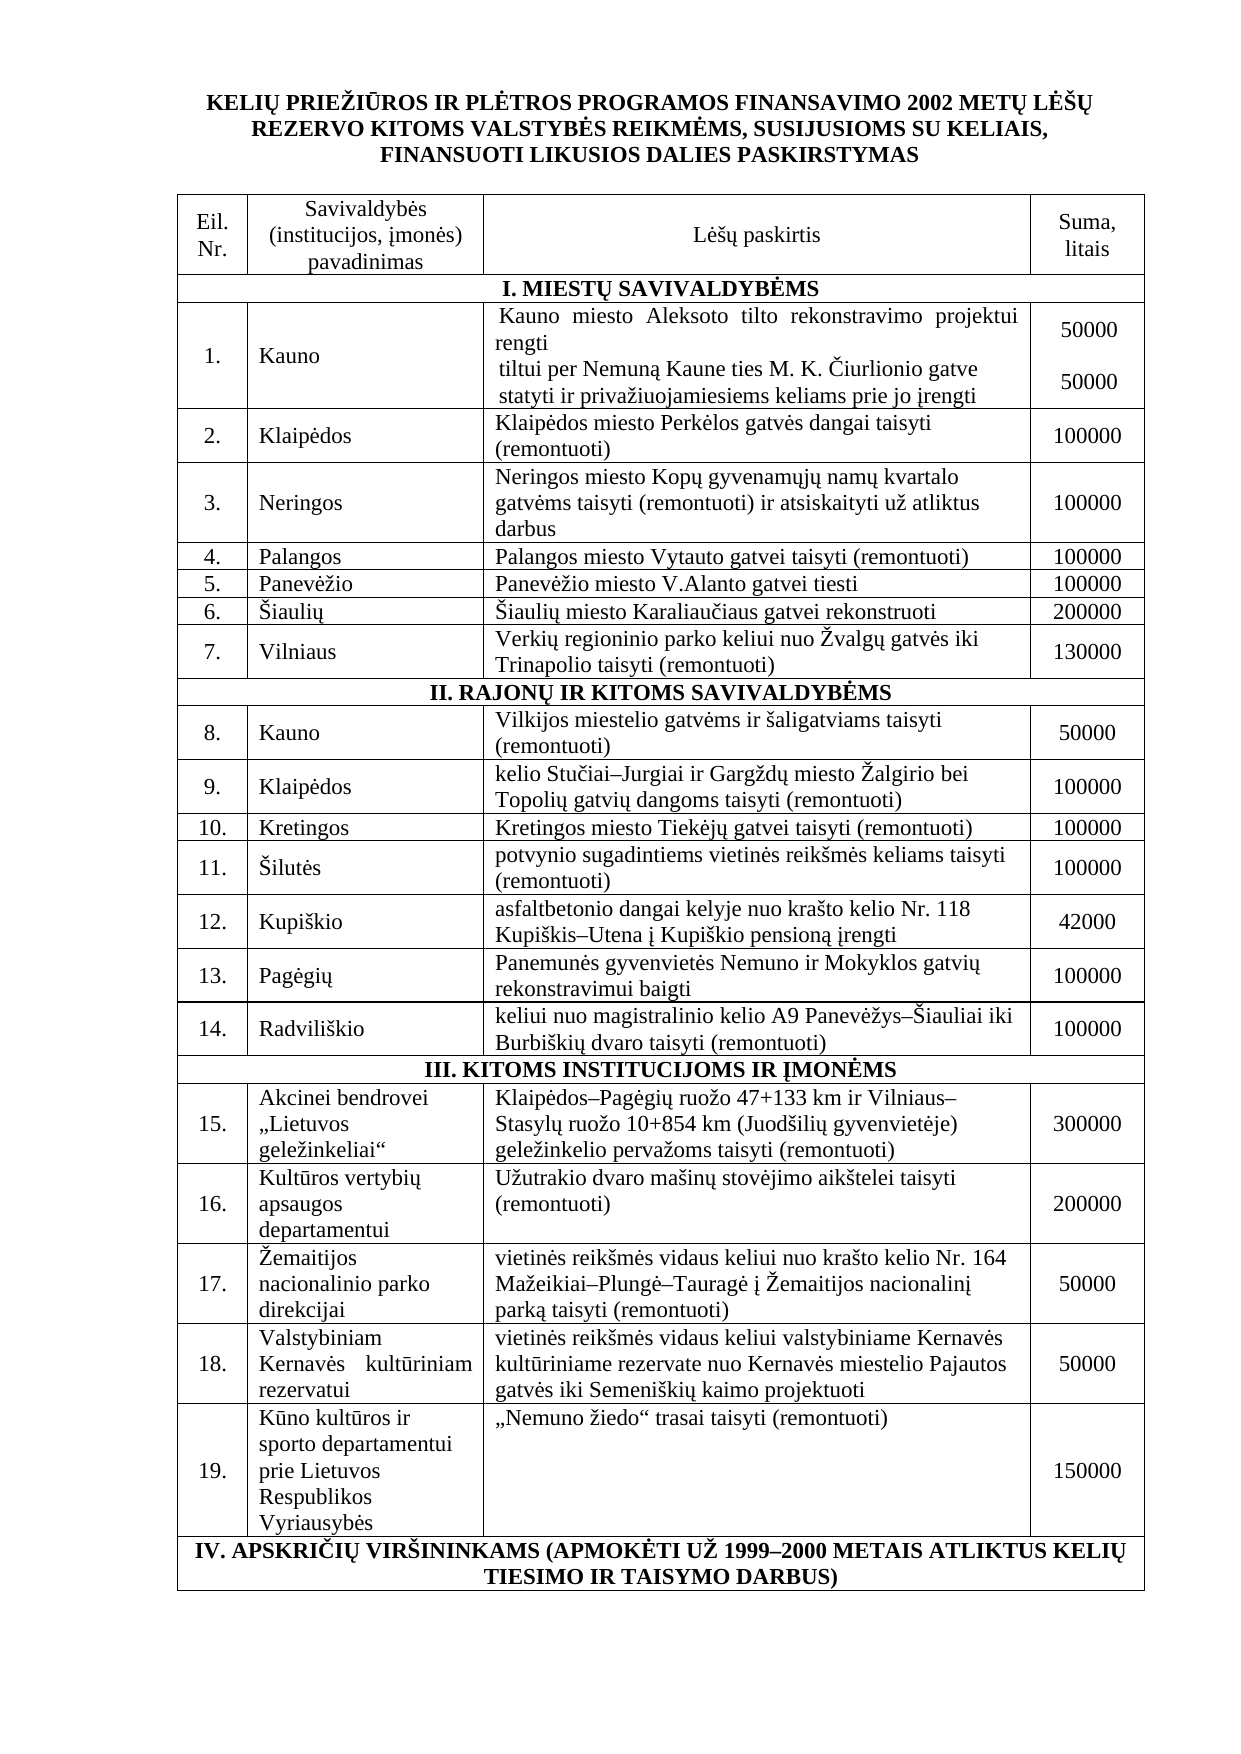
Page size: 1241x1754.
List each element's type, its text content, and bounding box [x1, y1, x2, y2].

text kelių priežiūros ir plėtros programos finansavimo 2002 metų lėšų rezervo kitoms valstybės reikmėms, susijusioMs su keliais, finansuoti likusios dalies paskirstymas [177, 89, 1122, 168]
table_cell II. Rajonų ir kitoms savivaldybėms [178, 679, 1144, 705]
table_cell 19. [178, 1404, 247, 1536]
table_cell Šiaulių [248, 598, 483, 624]
table_cell 100000 [1031, 409, 1144, 462]
table_cell asfaltbetonio dangai kelyje nuo krašto kelio Nr. 118 Kupiškis–Utena į Kupiškio pensioną įrengti [484, 895, 1030, 948]
table_cell 4. [178, 543, 247, 569]
table_cell Kretingos [248, 814, 483, 840]
table_cell potvynio sugadintiems vietinės reikšmės keliams taisyti (remontuoti) [484, 841, 1030, 894]
table_cell 1. [178, 303, 247, 408]
table_cell 100000 [1031, 760, 1144, 813]
table_cell Palangos miesto Vytauto gatvei taisyti (remontuoti) [484, 543, 1030, 569]
table_header Suma, litais [1031, 195, 1144, 274]
table_cell Vilniaus [248, 625, 483, 678]
table_cell Klaipėdos [248, 760, 483, 813]
table_cell 13. [178, 949, 247, 1001]
table_cell Neringos miesto Kopų gyvenamųjų namų kvartalo gatvėms taisyti (remontuoti) ir atsiskaityti už atliktus darbus [484, 463, 1030, 542]
table_header Lėšų paskirtis [484, 195, 1030, 274]
table_cell Šiaulių miesto Karaliaučiaus gatvei rekonstruoti [484, 598, 1030, 624]
table_cell 8. [178, 706, 247, 759]
table_cell I. Miestų savivaldybėms [178, 275, 1144, 302]
table_cell 17. [178, 1244, 247, 1323]
table_cell Panevėžio miesto V.Alanto gatvei tiesti [484, 570, 1030, 597]
table_cell Pagėgių [248, 949, 483, 1001]
table_cell IV. Apskričių viršininkams (apmokėti už 1999–2000 metais atliktus kelių tiesimo ir taisymo darbus) [178, 1537, 1144, 1589]
table_cell Vilkijos miestelio gatvėms ir šaligatviams taisyti (remontuoti) [484, 706, 1030, 759]
table_cell 7. [178, 625, 247, 678]
table_cell 100000 [1031, 1003, 1144, 1055]
table_cell Akcinei bendrovei „Lietuvos geležinkeliai“ [248, 1084, 483, 1163]
table_cell 6. [178, 598, 247, 624]
table_cell Klaipėdos miesto Perkėlos gatvės dangai taisyti (remontuoti) [484, 409, 1030, 462]
table_cell 14. [178, 1003, 247, 1055]
table_cell Kultūros vertybių apsaugos departamentui [248, 1164, 483, 1243]
table_cell keliui nuo magistralinio kelio A9 Panevėžys–Šiauliai iki Burbiškių dvaro taisyti (remontuoti) [484, 1003, 1030, 1055]
table_cell Panevėžio [248, 570, 483, 597]
table_cell 200000 [1031, 598, 1144, 624]
table_cell Klaipėdos [248, 409, 483, 462]
table_cell 100000 [1031, 463, 1144, 542]
table_cell 9. [178, 760, 247, 813]
table_cell Panemunės gyvenvietės Nemuno ir Mokyklos gatvių rekonstravimui baigti [484, 949, 1030, 1001]
table_header Savivaldybės (institucijos, įmonės) pavadinimas [248, 195, 483, 274]
table_cell Palangos [248, 543, 483, 569]
table_cell 100000 [1031, 543, 1144, 569]
table_cell 100000 [1031, 949, 1144, 1001]
table_cell 100000 [1031, 814, 1144, 840]
table_cell 300000 [1031, 1084, 1144, 1163]
table_cell 50000 50000 [1031, 303, 1144, 408]
table_cell III. Kitoms institucijoms ir įmonėms [178, 1056, 1144, 1082]
table_cell 200000 [1031, 1164, 1144, 1243]
table_cell Kauno miesto Aleksoto tilto rekonstravimo projektui rengti tiltui per Nemuną Kaune ties M. K. Čiurlionio gatve statyti ir privažiuojamiesiems keliams prie jo įrengti [484, 303, 1030, 408]
table_cell Valstybiniam Kernavės kultūriniam rezervatui [248, 1324, 483, 1403]
table_cell 150000 [1031, 1404, 1144, 1536]
table_cell 100000 [1031, 570, 1144, 597]
table_header Eil. Nr. [178, 195, 247, 274]
table_cell Šilutės [248, 841, 483, 894]
table_cell 11. [178, 841, 247, 894]
table_cell Radviliškio [248, 1003, 483, 1055]
table_cell 50000 [1031, 1244, 1144, 1323]
table_cell Verkių regioninio parko keliui nuo Žvalgų gatvės iki Trinapolio taisyti (remontuoti) [484, 625, 1030, 678]
table_cell kelio Stučiai–Jurgiai ir Gargždų miesto Žalgirio bei Topolių gatvių dangoms taisyti (remontuoti) [484, 760, 1030, 813]
table_cell 50000 [1031, 1324, 1144, 1403]
table_cell 16. [178, 1164, 247, 1243]
table_cell 100000 [1031, 841, 1144, 894]
table_cell Užutrakio dvaro mašinų stovėjimo aikštelei taisyti (remontuoti) [484, 1164, 1030, 1243]
table_cell 3. [178, 463, 247, 542]
table_cell Kauno [248, 303, 483, 408]
table_cell Klaipėdos–Pagėgių ruožo 47+133 km ir Vilniaus–Stasylų ruožo 10+854 km (Juodšilių gyvenvietėje) geležinkelio pervažoms taisyti (remontuoti) [484, 1084, 1030, 1163]
table_cell vietinės reikšmės vidaus keliui nuo krašto kelio Nr. 164 Mažeikiai–Plungė–Tauragė į Žemaitijos nacionalinį parką taisyti (remontuoti) [484, 1244, 1030, 1323]
table_cell Žemaitijos nacionalinio parko direkcijai [248, 1244, 483, 1323]
table_cell 2. [178, 409, 247, 462]
table_cell 5. [178, 570, 247, 597]
table_cell 42000 [1031, 895, 1144, 948]
table_cell 15. [178, 1084, 247, 1163]
table_cell Neringos [248, 463, 483, 542]
table_cell 10. [178, 814, 247, 840]
table_cell 130000 [1031, 625, 1144, 678]
table_cell Kretingos miesto Tiekėjų gatvei taisyti (remontuoti) [484, 814, 1030, 840]
table_cell 18. [178, 1324, 247, 1403]
table_cell Kauno [248, 706, 483, 759]
table_cell 50000 [1031, 706, 1144, 759]
table_cell „Nemuno žiedo“ trasai taisyti (remontuoti) [484, 1404, 1030, 1536]
table_cell Kupiškio [248, 895, 483, 948]
table_cell vietinės reikšmės vidaus keliui valstybiniame Kernavės kultūriniame rezervate nuo Kernavės miestelio Pajautos gatvės iki Semeniškių kaimo projektuoti [484, 1324, 1030, 1403]
table_cell 12. [178, 895, 247, 948]
table_cell Kūno kultūros ir sporto departamentui prie Lietuvos Respublikos Vyriausybės [248, 1404, 483, 1536]
